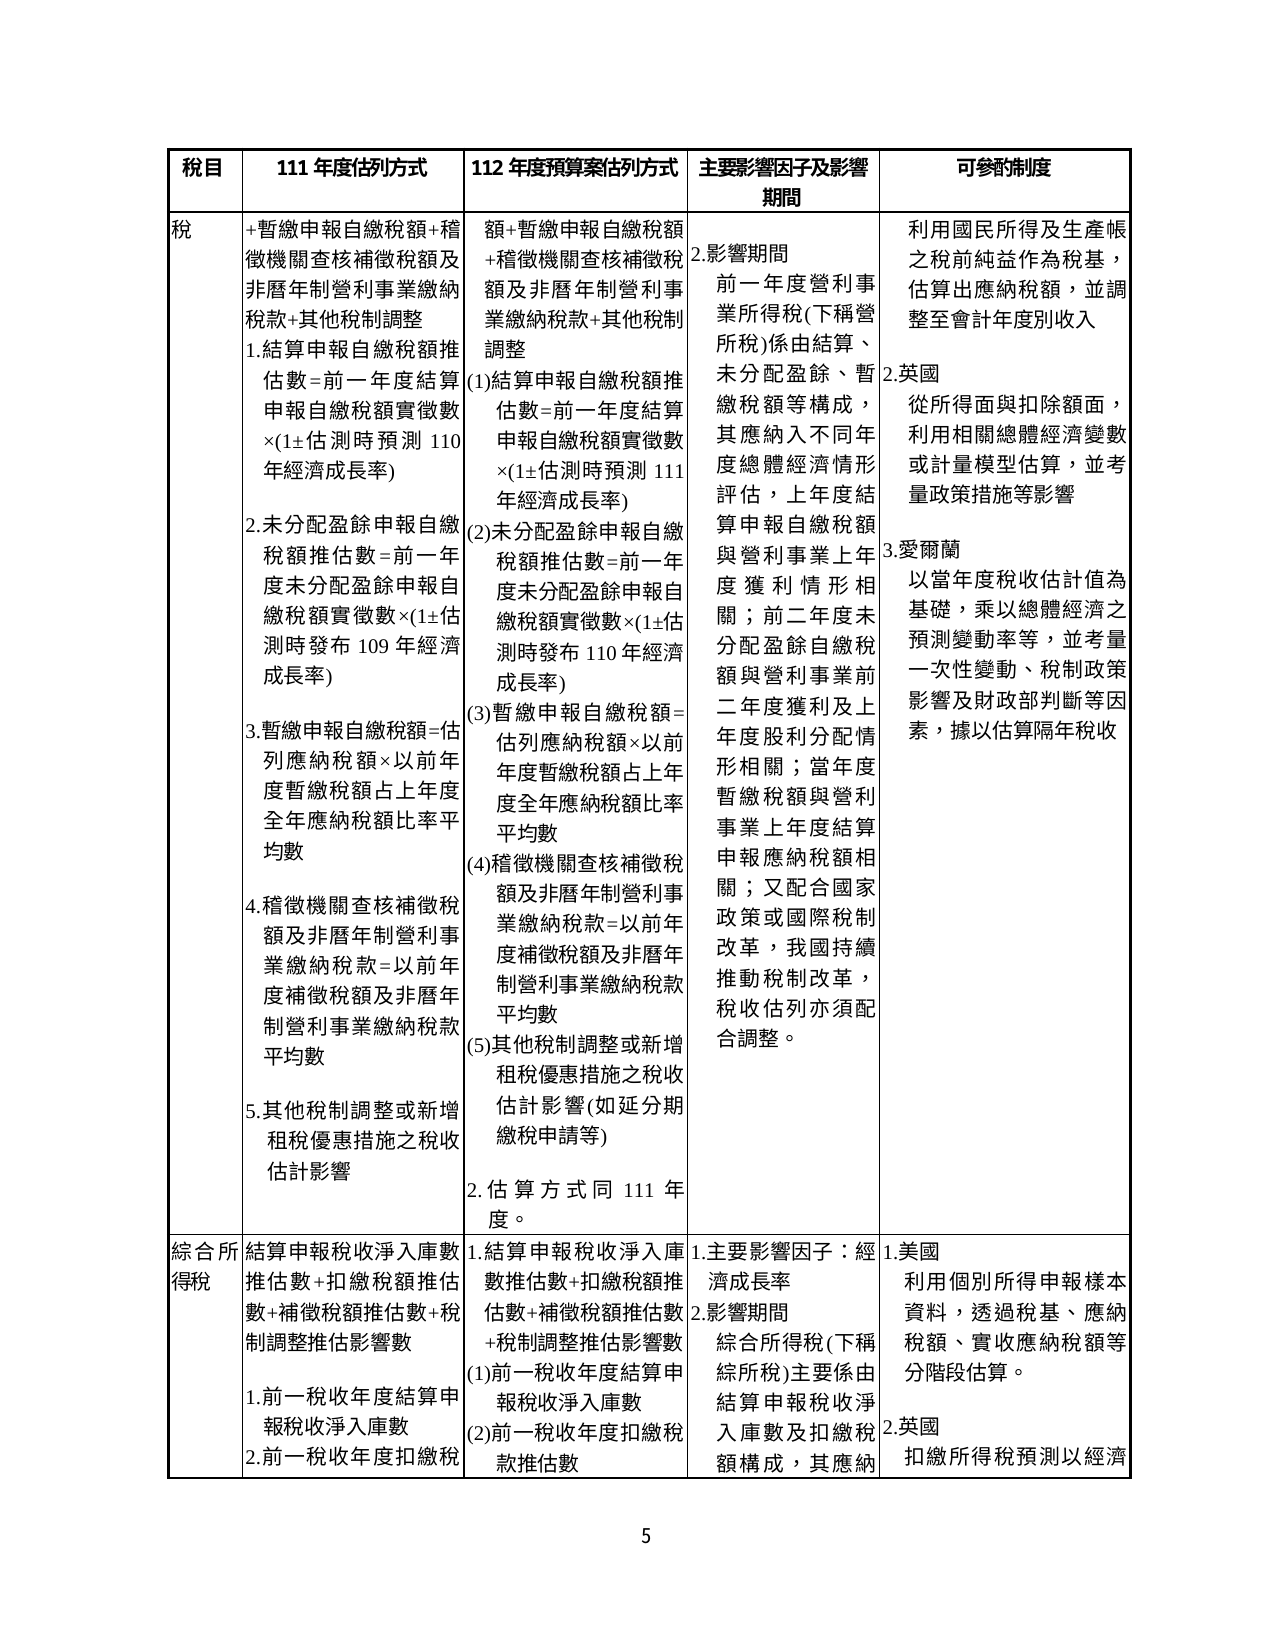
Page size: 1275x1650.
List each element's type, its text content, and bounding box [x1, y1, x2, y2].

table_header 111年度估列方式 [243, 151, 463, 211]
table_header 稅目 [170, 151, 242, 211]
table_cell 結算申報稅收淨入庫數推估數+扣繳稅額推估數+補徵稅額推估數+稅制調整推估影響數 1.前一稅收年度結算申報稅收淨入庫數 2.前一稅收年度扣繳稅 [243, 1235, 463, 1477]
table_cell +暫繳申報自繳稅額+稽徵機關查核補徵稅額及非曆年制營利事業繳納稅款+其他稅制調整 1.結算申報自繳稅額推估數=前一年度結算申報自繳稅額實徵數×(1±估測時預測110年經濟成長率) 2.未分配盈餘申報自繳稅額推估數=前一年度未分配盈餘申報自繳稅額實徵數×(1±估測時發布109年經濟成長率) 3.暫繳申報自繳稅額=估列應納稅額×以前年度暫繳稅額占上年度全年應納稅額比率平均數 4.稽徵機關查核補徵稅額及非曆年制營利事業繳納稅款=以前年度補徵稅額及非曆年制營利事業繳納稅款平均數 5.其他稅制調整或新增租稅優惠措施之稅收估計影響 [243, 213, 463, 1234]
table_cell 稅 [170, 213, 242, 1234]
table_cell 1.美國 利用個別所得申報樣本資料，透過稅基、應納稅額、實收應納稅額等分階段估算。 2.英國 扣繳所得稅預測以經濟 [880, 1235, 1129, 1477]
table_cell 額+暫繳申報自繳稅額+稽徵機關查核補徵稅額及非曆年制營利事業繳納稅款+其他稅制調整 (1)結算申報自繳稅額推估數=前一年度結算申報自繳稅額實徵數×(1±估測時預測111年經濟成長率) (2)未分配盈餘申報自繳稅額推估數=前一年度未分配盈餘申報自繳稅額實徵數×(1±估測時發布110年經濟成長率) (3)暫繳申報自繳稅額=估列應納稅額×以前年度暫繳稅額占上年度全年應納稅額比率平均數 (4)稽徵機關查核補徵稅額及非曆年制營利事業繳納稅款=以前年度補徵稅額及非曆年制營利事業繳納稅款平均數 (5)其他稅制調整或新增租稅優惠措施之稅收估計影響(如延分期繳稅申請等) 2.估算方式同111年度。 [465, 213, 687, 1234]
table_cell 1.結算申報稅收淨入庫數推估數+扣繳稅額推估數+補徵稅額推估數+稅制調整推估影響數 (1)前一稅收年度結算申報稅收淨入庫數 (2)前一稅收年度扣繳稅款推估數 [465, 1235, 687, 1477]
table_cell 1.主要影響因子：經濟成長率 2.影響期間 綜合所得稅(下稱綜所稅)主要係由結算申報稅收淨入庫數及扣繳稅額構成，其應納 [688, 1235, 879, 1477]
table_cell 綜合所得稅 [170, 1235, 242, 1477]
table_cell 利用國民所得及生產帳之稅前純益作為稅基，估算出應納稅額，並調整至會計年度別收入 2.英國 從所得面與扣除額面，利用相關總體經濟變數或計量模型估算，並考量政策措施等影響 3.愛爾蘭 以當年度稅收估計值為基礎，乘以總體經濟之預測變動率等，並考量一次性變動、稅制政策影響及財政部判斷等因素，據以估算隔年稅收 [880, 213, 1129, 1234]
table_cell 2.影響期間 前一年度營利事業所得稅(下稱營所稅)係由結算、未分配盈餘、暫繳稅額等構成，其應納入不同年度總體經濟情形評估，上年度結算申報自繳稅額與營利事業上年度獲利情形相關；前二年度未分配盈餘自繳稅額與營利事業前二年度獲利及上年度股利分配情形相關；當年度暫繳稅額與營利事業上年度結算申報應納稅額相關；又配合國家政策或國際稅制改革，我國持續推動稅制改革，稅收估列亦須配合調整。 [688, 213, 879, 1234]
table_header 可參酌制度 [880, 151, 1129, 211]
table_header 112年度預算案估列方式 [465, 151, 687, 211]
table_header 主要影響因子及影響期間 [688, 151, 879, 211]
